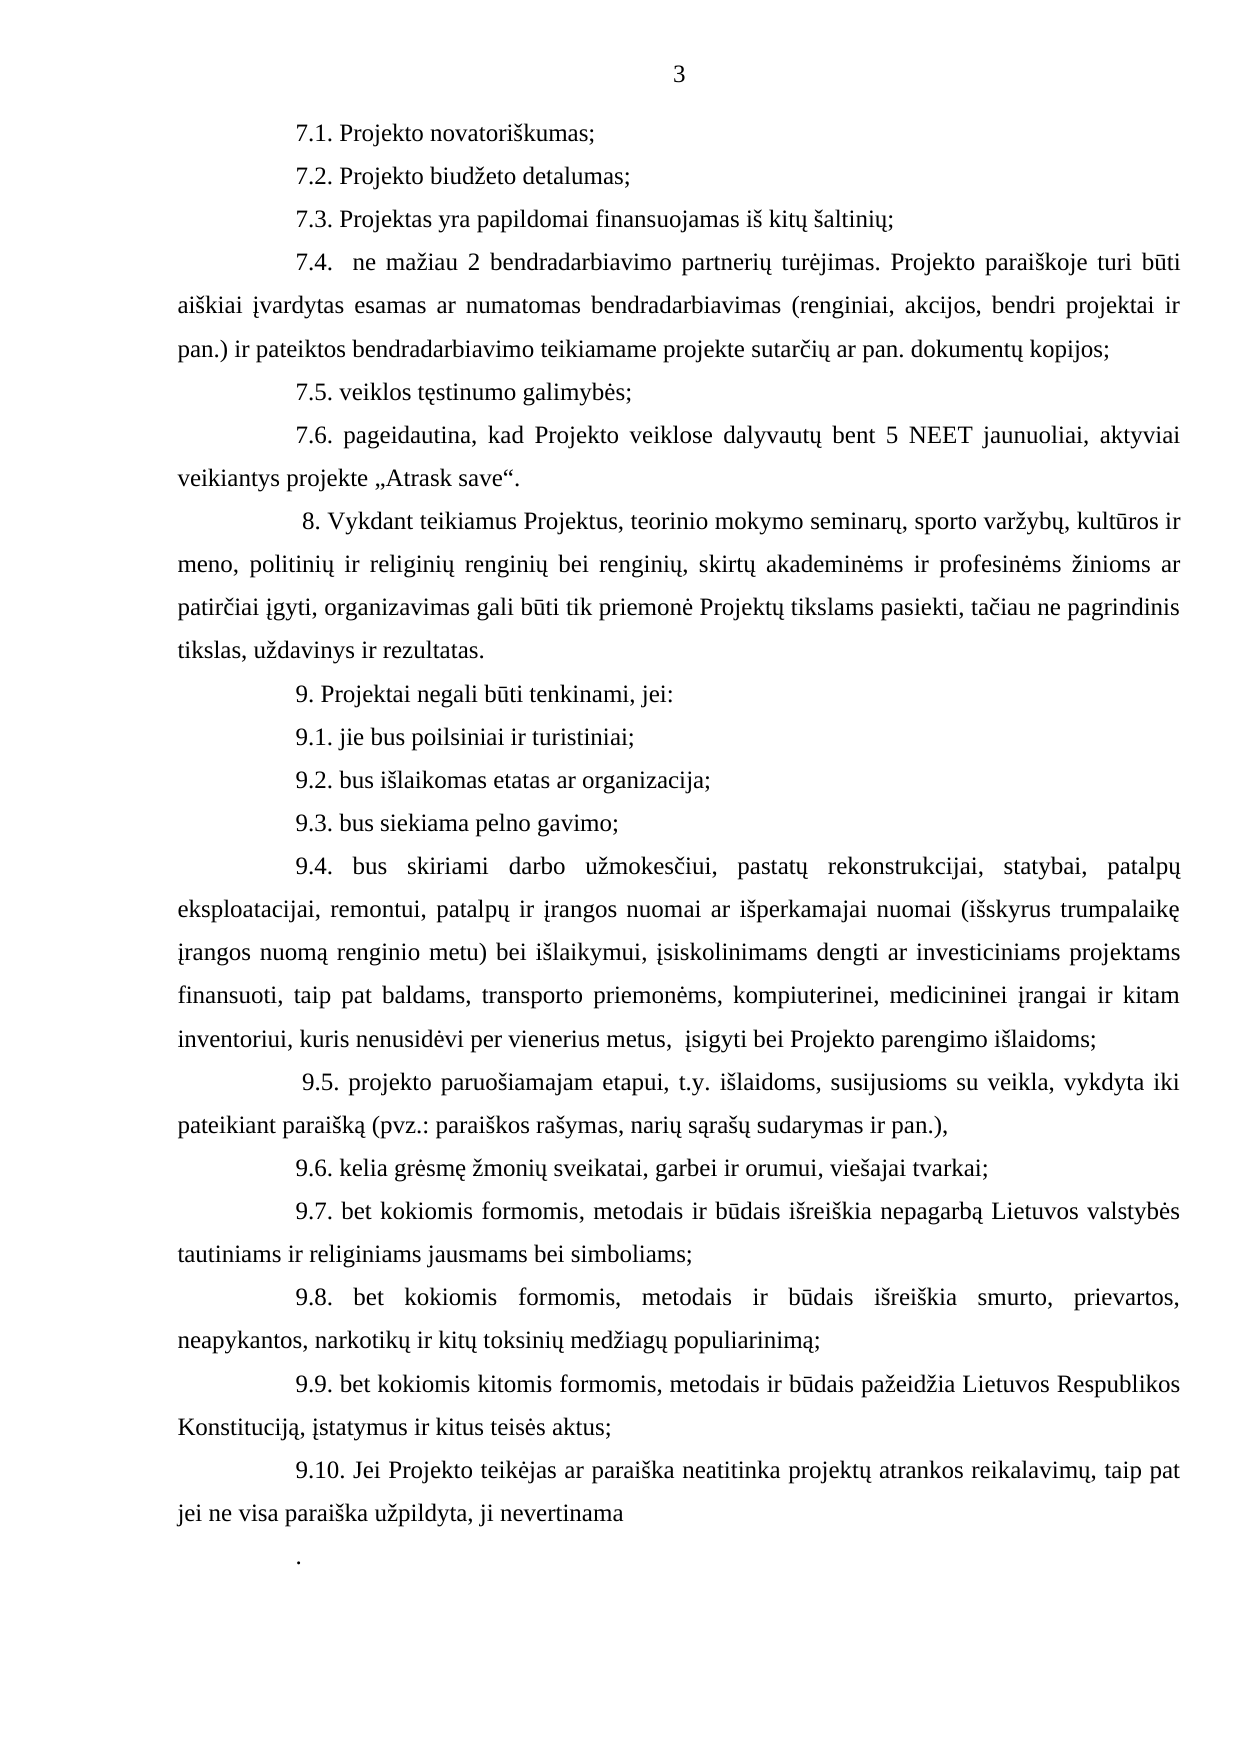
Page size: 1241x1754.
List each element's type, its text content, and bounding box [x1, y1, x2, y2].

text 8. Vykdant teikiamus Projektus, teorinio mokymo seminarų, sporto varžybų, kultūros ir meno, politinių ir religinių renginių bei renginių, skirtų akademinėms ir profesinėms žinioms ar patirčiai įgyti, organizavimas gali būti tik priemonė Projektų tikslams pasiekti, tačiau ne pagrindinis tikslas, uždavinys ir rezultatas. [177, 506, 1181, 664]
text 9.10. Jei Projekto teikėjas ar paraiška neatitinka projektų atrankos reikalavimų, taip pat jei ne visa paraiška užpildyta, ji nevertinama [177, 1455, 1181, 1527]
text 7.3. Projektas yra papildomai finansuojamas iš kitų šaltinių; [177, 204, 1181, 233]
text 9.7. bet kokiomis formomis, metodais ir būdais išreiškia nepagarbą Lietuvos valstybės tautiniams ir religiniams jausmams bei simboliams; [177, 1196, 1181, 1268]
text 7.2. Projekto biudžeto detalumas; [177, 161, 1181, 190]
text 9.4. bus skiriami darbo užmokesčiui, pastatų rekonstrukcijai, statybai, patalpų eksploatacijai, remontui, patalpų ir įrangos nuomai ar išperkamajai nuomai (išskyrus trumpalaikę įrangos nuomą renginio metu) bei išlaikymui, įsiskolinimams dengti ar investiciniams projektams finansuoti, taip pat baldams, transporto priemonėms, kompiuterinei, medicininei įrangai ir kitam inventoriui, kuris nenusidėvi per vienerius metus, įsigyti bei Projekto parengimo išlaidoms; [177, 851, 1181, 1052]
text 9.9. bet kokiomis kitomis formomis, metodais ir būdais pažeidžia Lietuvos Respublikos Konstituciją, įstatymus ir kitus teisės aktus; [177, 1369, 1181, 1441]
text 7.6. pageidautina, kad Projekto veiklose dalyvautų bent 5 NEET jaunuoliai, aktyviai veikiantys projekte „Atrask save“. [177, 420, 1181, 492]
text 9. Projektai negali būti tenkinami, jei: [177, 679, 1181, 707]
text 7.1. Projekto novatoriškumas; [177, 118, 1181, 147]
text 7.4. ne mažiau 2 bendradarbiavimo partnerių turėjimas. Projekto paraiškoje turi būti aiškiai įvardytas esamas ar numatomas bendradarbiavimas (renginiai, akcijos, bendri projektai ir pan.) ir pateiktos bendradarbiavimo teikiamame projekte sutarčių ar pan. dokumentų kopijos; [177, 247, 1181, 362]
text 9.3. bus siekiama pelno gavimo; [177, 808, 1181, 837]
text 9.6. kelia grėsmę žmonių sveikatai, garbei ir orumui, viešajai tvarkai; [177, 1153, 1181, 1182]
text 9.2. bus išlaikomas etatas ar organizacija; [177, 765, 1181, 794]
text 9.1. jie bus poilsiniai ir turistiniai; [177, 722, 1181, 751]
text 9.5. projekto paruošiamajam etapui, t.y. išlaidoms, susijusioms su veikla, vykdyta iki pateikiant paraišką (pvz.: paraiškos rašymas, narių sąrašų sudarymas ir pan.), [177, 1067, 1181, 1139]
text . [177, 1541, 1181, 1570]
text 9.8. bet kokiomis formomis, metodais ir būdais išreiškia smurto, prievartos, neapykantos, narkotikų ir kitų toksinių medžiagų populiarinimą; [177, 1282, 1181, 1354]
text 7.5. veiklos tęstinumo galimybės; [177, 377, 1181, 406]
